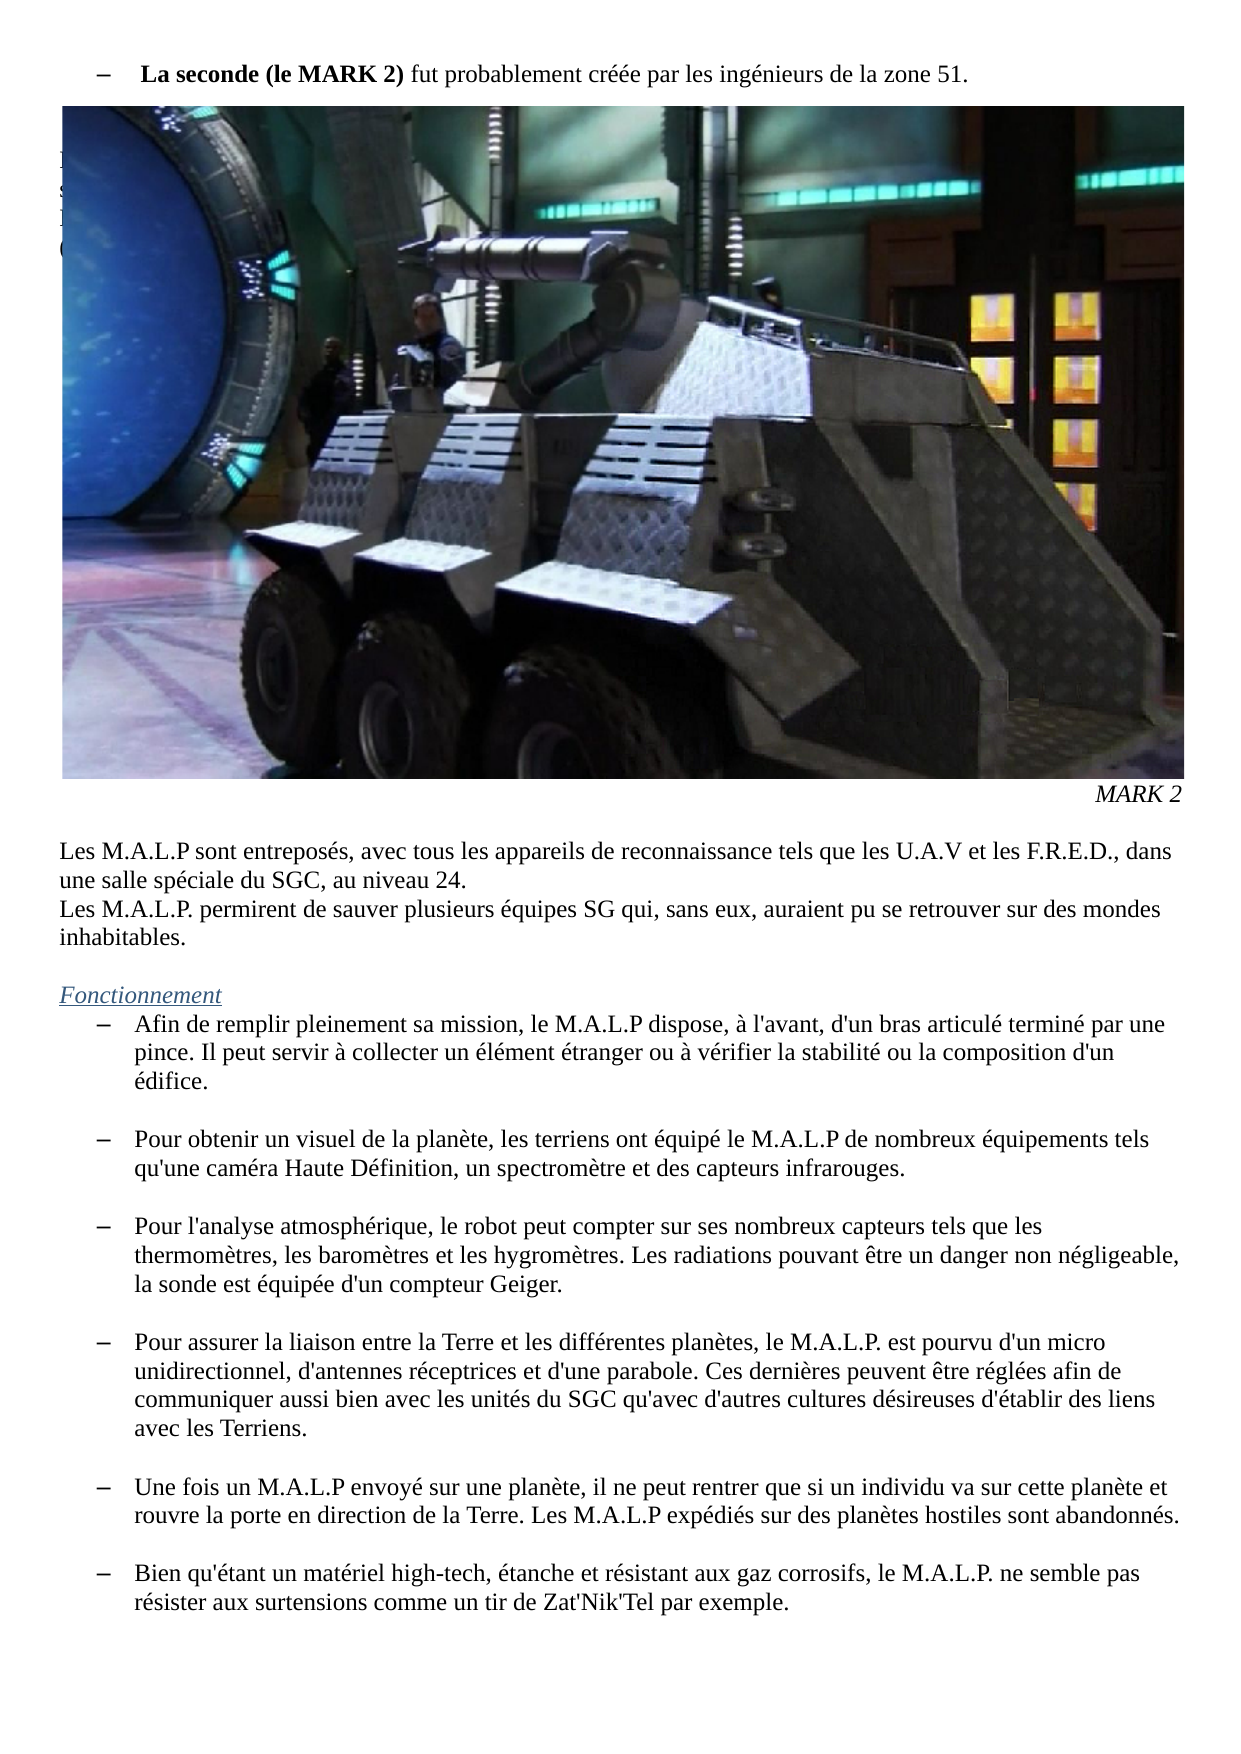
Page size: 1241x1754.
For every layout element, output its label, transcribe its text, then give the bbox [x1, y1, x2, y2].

text La différence entre les deux modèles réside principalement dans leur design. La première version, se déplace sur des chenilles et est beaucoup plus petit que son suivant, apparu en cours de la saison 3. Le MARK 2 se déplace sur 6 roues tout-terrain, montées sur un châssis robuste semblable à celui du F.R.E.D. (robot transporteur de matériel). À cause de son poids (385 Kg) il ne peut dépasser les 4 km/h. [59, 145, 1181, 836]
list Bien qu'étant un matériel high-tech, étanche et résistant aux gaz corrosifs, le M.A.L.P. ne semble pas résister aux surtensions comme un tir de Zat'Nik'Tel par exemple. [97, 1558, 1181, 1616]
list Une fois un M.A.L.P envoyé sur une planète, il ne peut rentrer que si un individu va sur cette planète et rouvre la porte en direction de la Terre. Les M.A.L.P expédiés sur des planètes hostiles sont abandonnés. [97, 1472, 1181, 1529]
text Fonctionnement [59, 980, 1181, 1009]
text MARK 2 [62, 779, 1184, 807]
list Pour obtenir un visuel de la planète, les terriens ont équipé le M.A.L.P de nombreux équipements tels qu'une caméra Haute Définition, un spectromètre et des capteurs infrarouges. [97, 1124, 1181, 1182]
list La seconde (le MARK 2) fut probablement créée par les ingénieurs de la zone 51. [97, 59, 1181, 106]
list Pour assurer la liaison entre la Terre et les différentes planètes, le M.A.L.P. est pourvu d'un micro unidirectionnel, d'antennes réceptrices et d'une parabole. Ces dernières peuvent être réglées afin de communiquer aussi bien avec les unités du SGC qu'avec d'autres cultures désireuses d'établir des liens avec les Terriens. [97, 1327, 1181, 1442]
text Les M.A.L.P sont entreposés, avec tous les appareils de reconnaissance tels que les U.A.V et les F.R.E.D., dans une salle spéciale du SGC, au niveau 24. Les M.A.L.P. permirent de sauver plusieurs équipes SG qui, sans eux, auraient pu se retrouver sur des mondes inhabitables. [59, 836, 1181, 951]
list Pour l'analyse atmosphérique, le robot peut compter sur ses nombreux capteurs tels que les thermomètres, les baromètres et les hygromètres. Les radiations pouvant être un danger non négligeable, la sonde est équipée d'un compteur Geiger. [97, 1211, 1181, 1298]
list Afin de remplir pleinement sa mission, le M.A.L.P dispose, à l'avant, d'un bras articulé terminé par une pince. Il peut servir à collecter un élément étranger ou à vérifier la stabilité ou la composition d'un édifice. [97, 1009, 1181, 1095]
picture [62, 106, 1185, 779]
